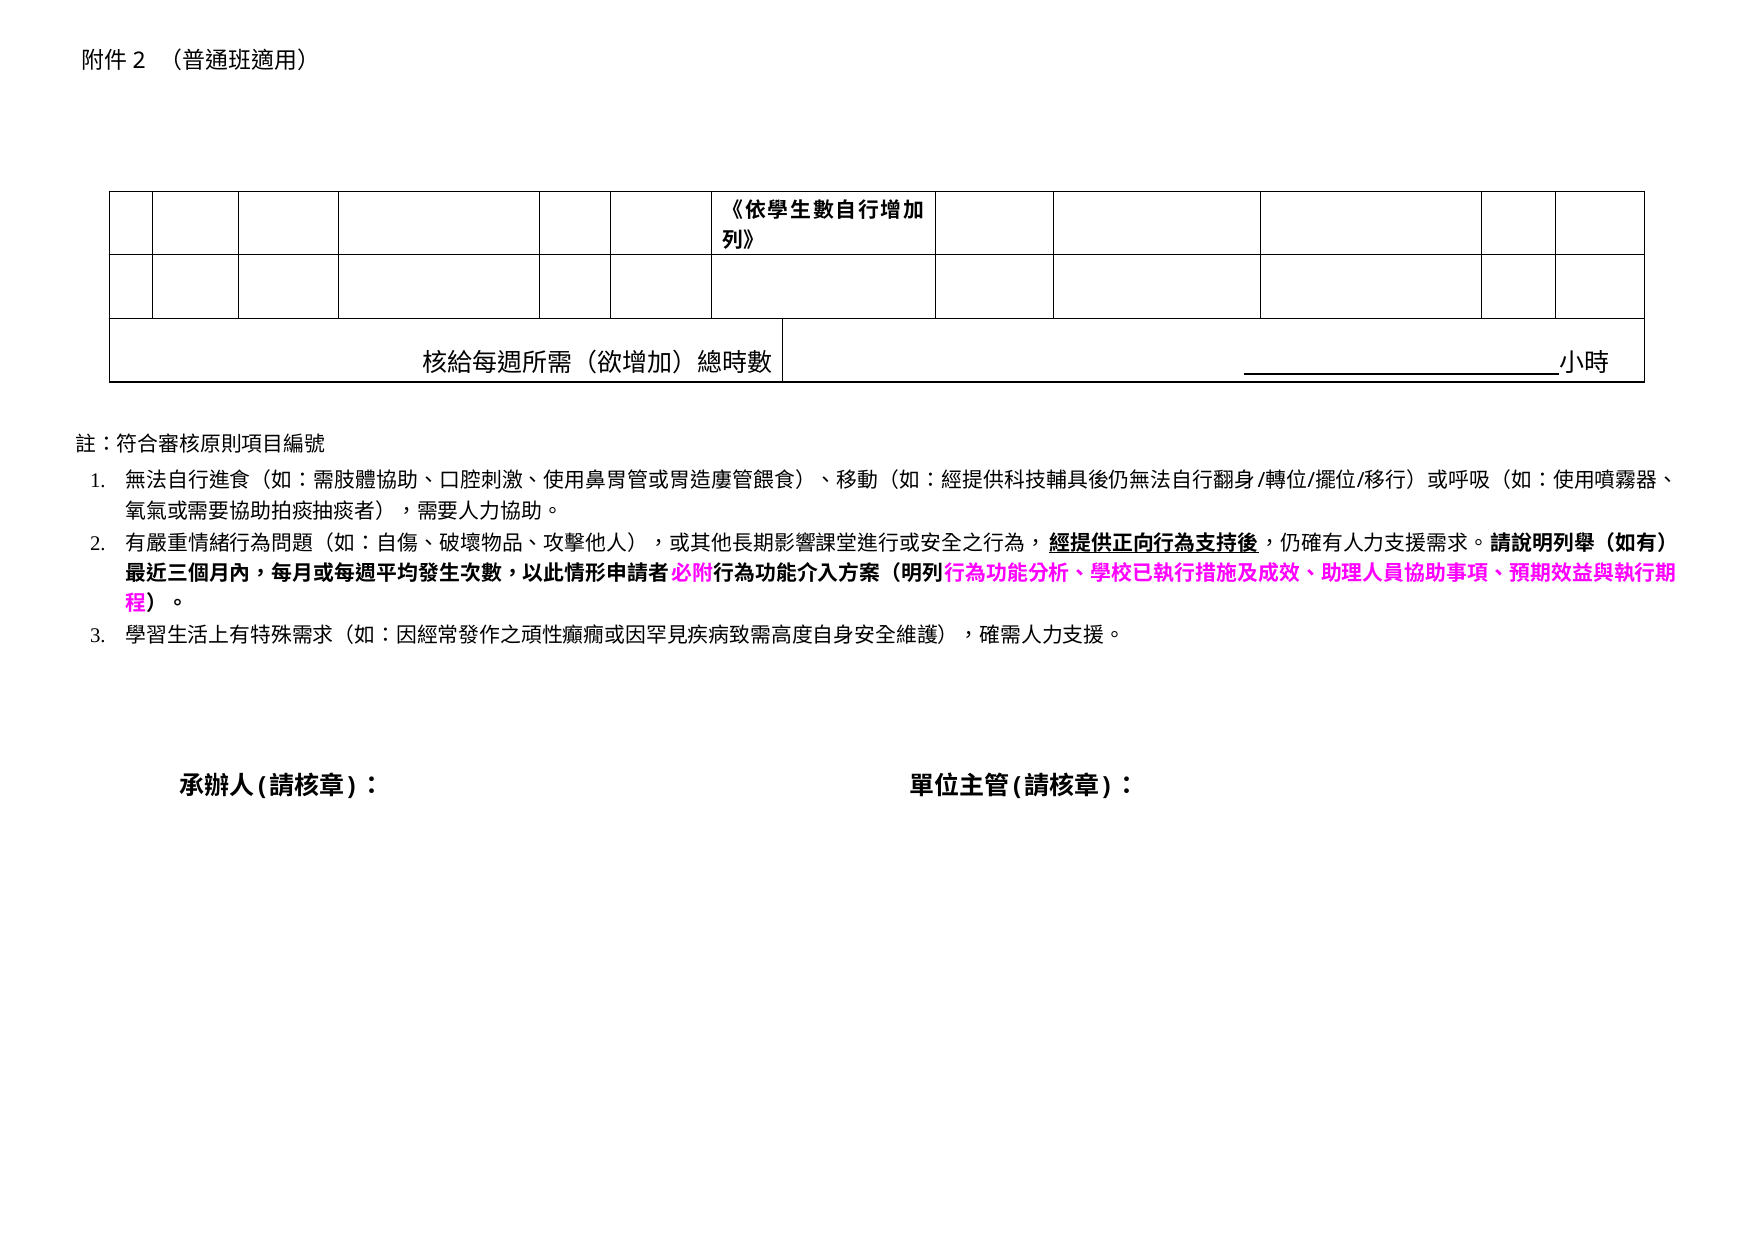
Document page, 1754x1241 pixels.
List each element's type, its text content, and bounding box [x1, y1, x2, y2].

table_cell [936, 192, 1053, 254]
table_cell [1556, 192, 1644, 254]
table_cell [339, 255, 539, 318]
table_cell [1556, 255, 1644, 318]
table_cell [239, 192, 338, 254]
table_cell [239, 255, 338, 318]
table_cell [339, 192, 539, 254]
table_cell 核給每週所需（欲增加）總時數 [110, 319, 782, 381]
list 學習生活上有特殊需求（如：因經常發作之頑性癲癇或因罕見疾病致需高度自身安全維護），確需人力支援。 [90, 618, 1679, 649]
table_cell [712, 255, 935, 318]
table_cell [936, 255, 1053, 318]
text 承辦人(請核章)： 單位主管(請核章)： [75, 741, 1679, 804]
table_cell [110, 255, 152, 318]
list 有嚴重情緒行為問題（如：自傷、破壞物品、攻擊他人），或其他長期影響課堂進行或安全之行為，經提供正向行為支持後，仍確有人力支援需求。請說明列舉（如有）最近三個月內，每月或每週平均發生次數，以此情形申請者必附行為功能介入方案（明列行為功能分析、學校已執行措施及成效、助理人員協助事項、預期效益與執行期程）。 [90, 526, 1679, 617]
text 註：符合審核原則項目編號 [75, 428, 1679, 458]
table_cell 《依學生數自行增加列》 [712, 192, 935, 254]
list 無法自行進食（如：需肢體協助、口腔刺激、使用鼻胃管或胃造廔管餵食）、移動（如：經提供科技輔具後仍無法自行翻身/轉位/擺位/移行）或呼吸（如：使用噴霧器、氧氣或需要協助拍痰抽痰者），需要人力協助。 [90, 463, 1679, 524]
table_cell [153, 255, 238, 318]
table_cell [1261, 255, 1481, 318]
table_cell [1482, 255, 1555, 318]
table_cell 小時 [783, 319, 1644, 381]
table_cell [1054, 192, 1260, 254]
table_cell [540, 255, 610, 318]
table_cell [540, 192, 610, 254]
table_cell [153, 192, 238, 254]
table_cell [110, 192, 152, 254]
table_cell [1261, 192, 1481, 254]
table_cell [1054, 255, 1260, 318]
table_cell [1482, 192, 1555, 254]
table_cell [611, 255, 711, 318]
table_cell [611, 192, 711, 254]
